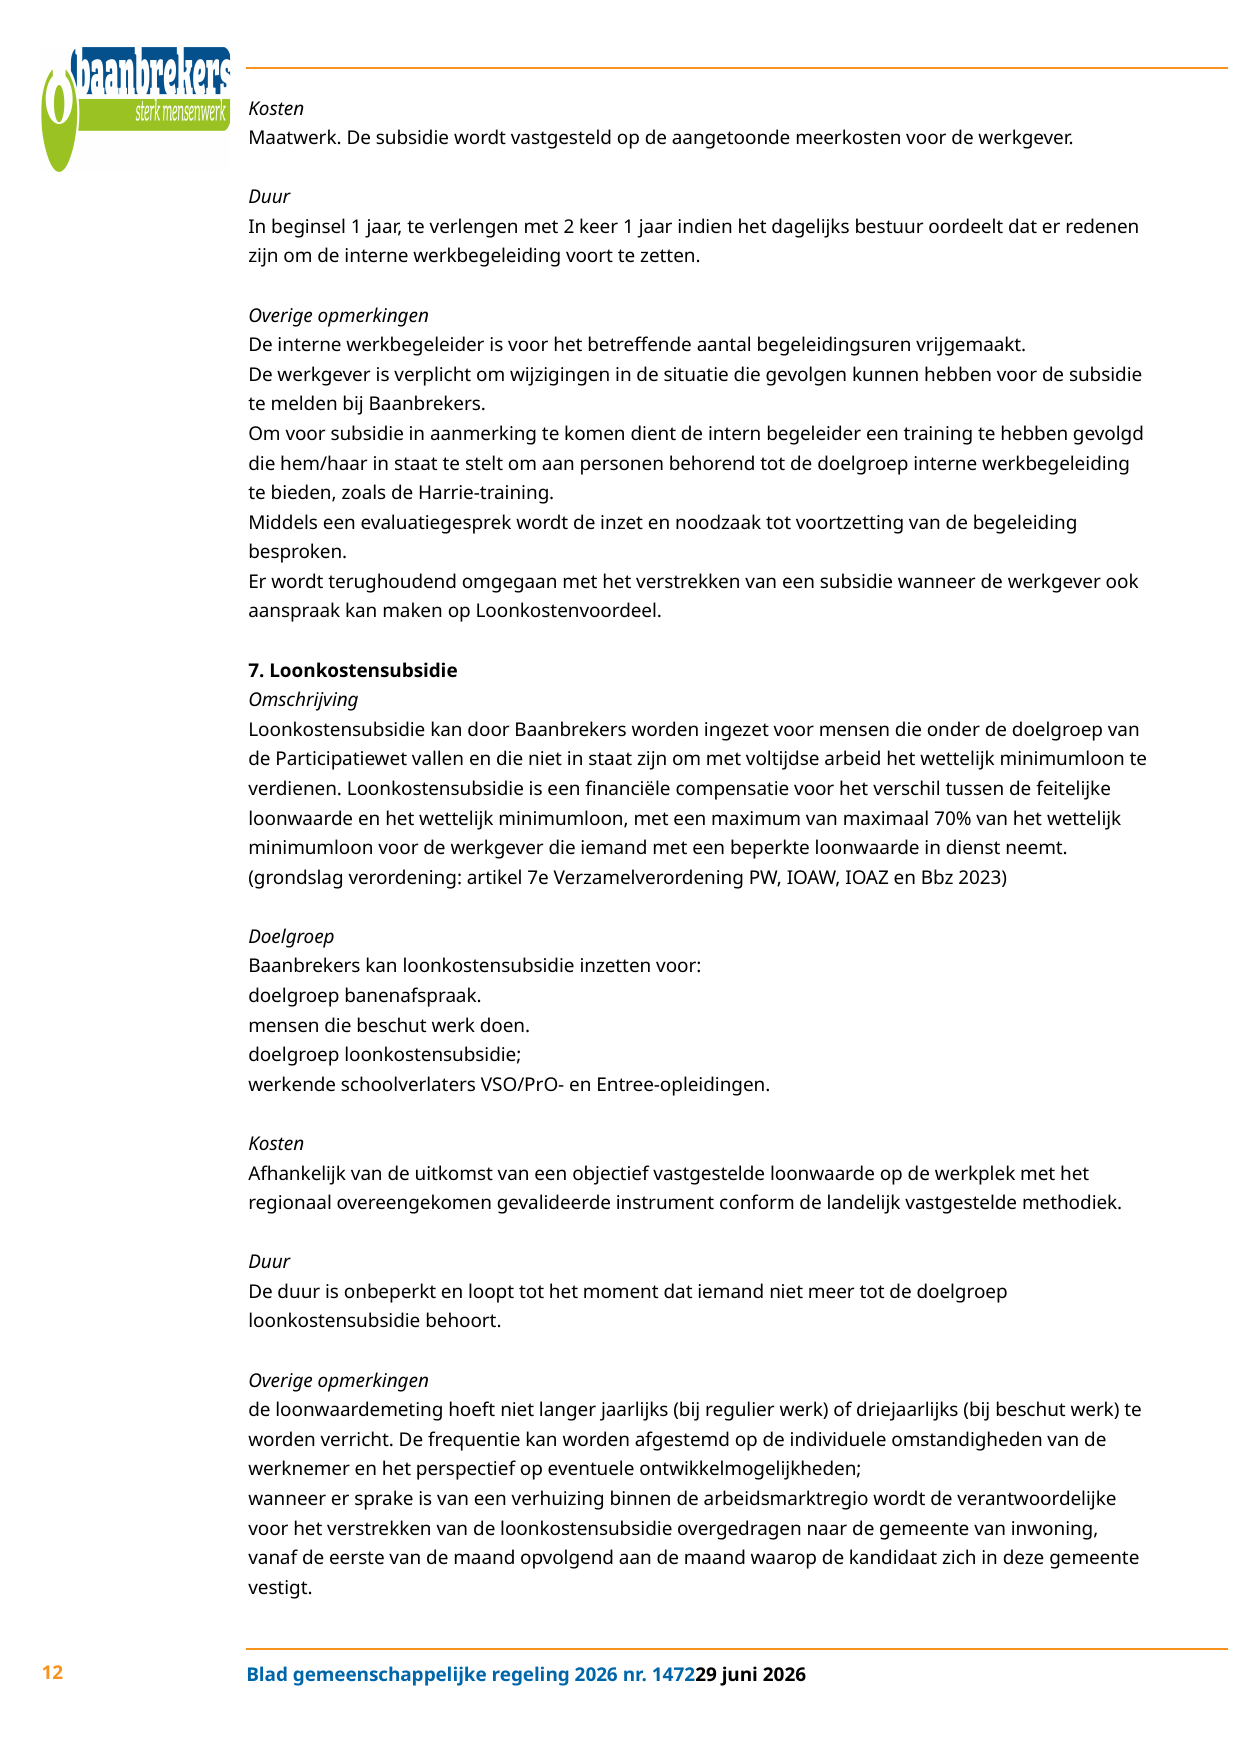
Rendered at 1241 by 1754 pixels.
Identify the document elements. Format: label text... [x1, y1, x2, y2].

text doelgroep loonkostensubsidie; [248, 1041, 1152, 1067]
text Maatwerk. De subsidie wordt vastgesteld op de aangetoonde meerkosten voor de werkgever. [248, 124, 1152, 150]
text Baanbrekers kan loonkostensubsidie inzetten voor: [248, 953, 1152, 978]
text (grondslag verordening: artikel 7e Verzamelverordening PW, IOAW, IOAZ en Bbz 2023) [248, 864, 1152, 890]
text 7. Loonkostensubsidie [248, 657, 1152, 683]
text Om voor subsidie in aanmerking te komen dient de intern begeleider een training te hebben gevolgd die hem/haar in staat te stelt om aan personen behorend tot de doelgroep interne werkbegeleiding te bieden, zoals de Harrie-training. [248, 420, 1152, 505]
text mensen die beschut werk doen. [248, 1012, 1152, 1038]
text Omschrijving [248, 686, 1152, 712]
text Overige opmerkingen [248, 1367, 1152, 1393]
text Doelgroep [248, 923, 1152, 949]
text Duur [248, 183, 1152, 209]
picture [41, 47, 231, 172]
text De werkgever is verplicht om wijzigingen in de situatie die gevolgen kunnen hebben voor de subsidie te melden bij Baanbrekers. [248, 361, 1152, 416]
text De duur is onbeperkt en loopt tot het moment dat iemand niet meer tot de doelgroep loonkostensubsidie behoort. [248, 1278, 1152, 1333]
text Middels een evaluatiegesprek wordt de inzet en noodzaak tot voortzetting van de begeleiding besproken. [248, 509, 1152, 564]
text In beginsel 1 jaar, te verlengen met 2 keer 1 jaar indien het dagelijks bestuur oordeelt dat er redenen zijn om de interne werkbegeleiding voort te zetten. [248, 213, 1152, 268]
text Duur [248, 1248, 1152, 1274]
text Kosten [248, 1130, 1152, 1156]
text Afhankelijk van de uitkomst van een objectief vastgestelde loonwaarde op de werkplek met het regionaal overeengekomen gevalideerde instrument conform de landelijk vastgestelde methodiek. [248, 1160, 1152, 1215]
text Overige opmerkingen [248, 302, 1152, 328]
text wanneer er sprake is van een verhuizing binnen de arbeidsmarktregio wordt de verantwoordelijke voor het verstrekken van de loonkostensubsidie overgedragen naar de gemeente van inwoning, vanaf de eerste van de maand opvolgend aan de maand waarop de kandidaat zich in deze gemeente vestigt. [248, 1485, 1152, 1600]
text Kosten [248, 95, 1152, 121]
text De interne werkbegeleider is voor het betreffende aantal begeleidingsuren vrijgemaakt. [248, 331, 1152, 357]
text doelgroep banenafspraak. [248, 982, 1152, 1008]
text werkende schoolverlaters VSO/PrO- en Entree-opleidingen. [248, 1071, 1152, 1097]
text Loonkostensubsidie kan door Baanbrekers worden ingezet voor mensen die onder de doelgroep van de Participatiewet vallen en die niet in staat zijn om met voltijdse arbeid het wettelijk minimumloon te verdienen. Loonkostensubsidie is een financiële compensatie voor het verschil tussen de feitelijke loonwaarde en het wettelijk minimumloon, met een maximum van maximaal 70% van het wettelijk minimumloon voor de werkgever die iemand met een beperkte loonwaarde in dienst neemt. [248, 716, 1152, 860]
text Er wordt terughoudend omgegaan met het verstrekken van een subsidie wanneer de werkgever ook aanspraak kan maken op Loonkostenvoordeel. [248, 568, 1152, 623]
text de loonwaardemeting hoeft niet langer jaarlijks (bij regulier werk) of driejaarlijks (bij beschut werk) te worden verricht. De frequentie kan worden afgestemd op de individuele omstandigheden van de werknemer en het perspectief op eventuele ontwikkelmogelijkheden; [248, 1396, 1152, 1481]
